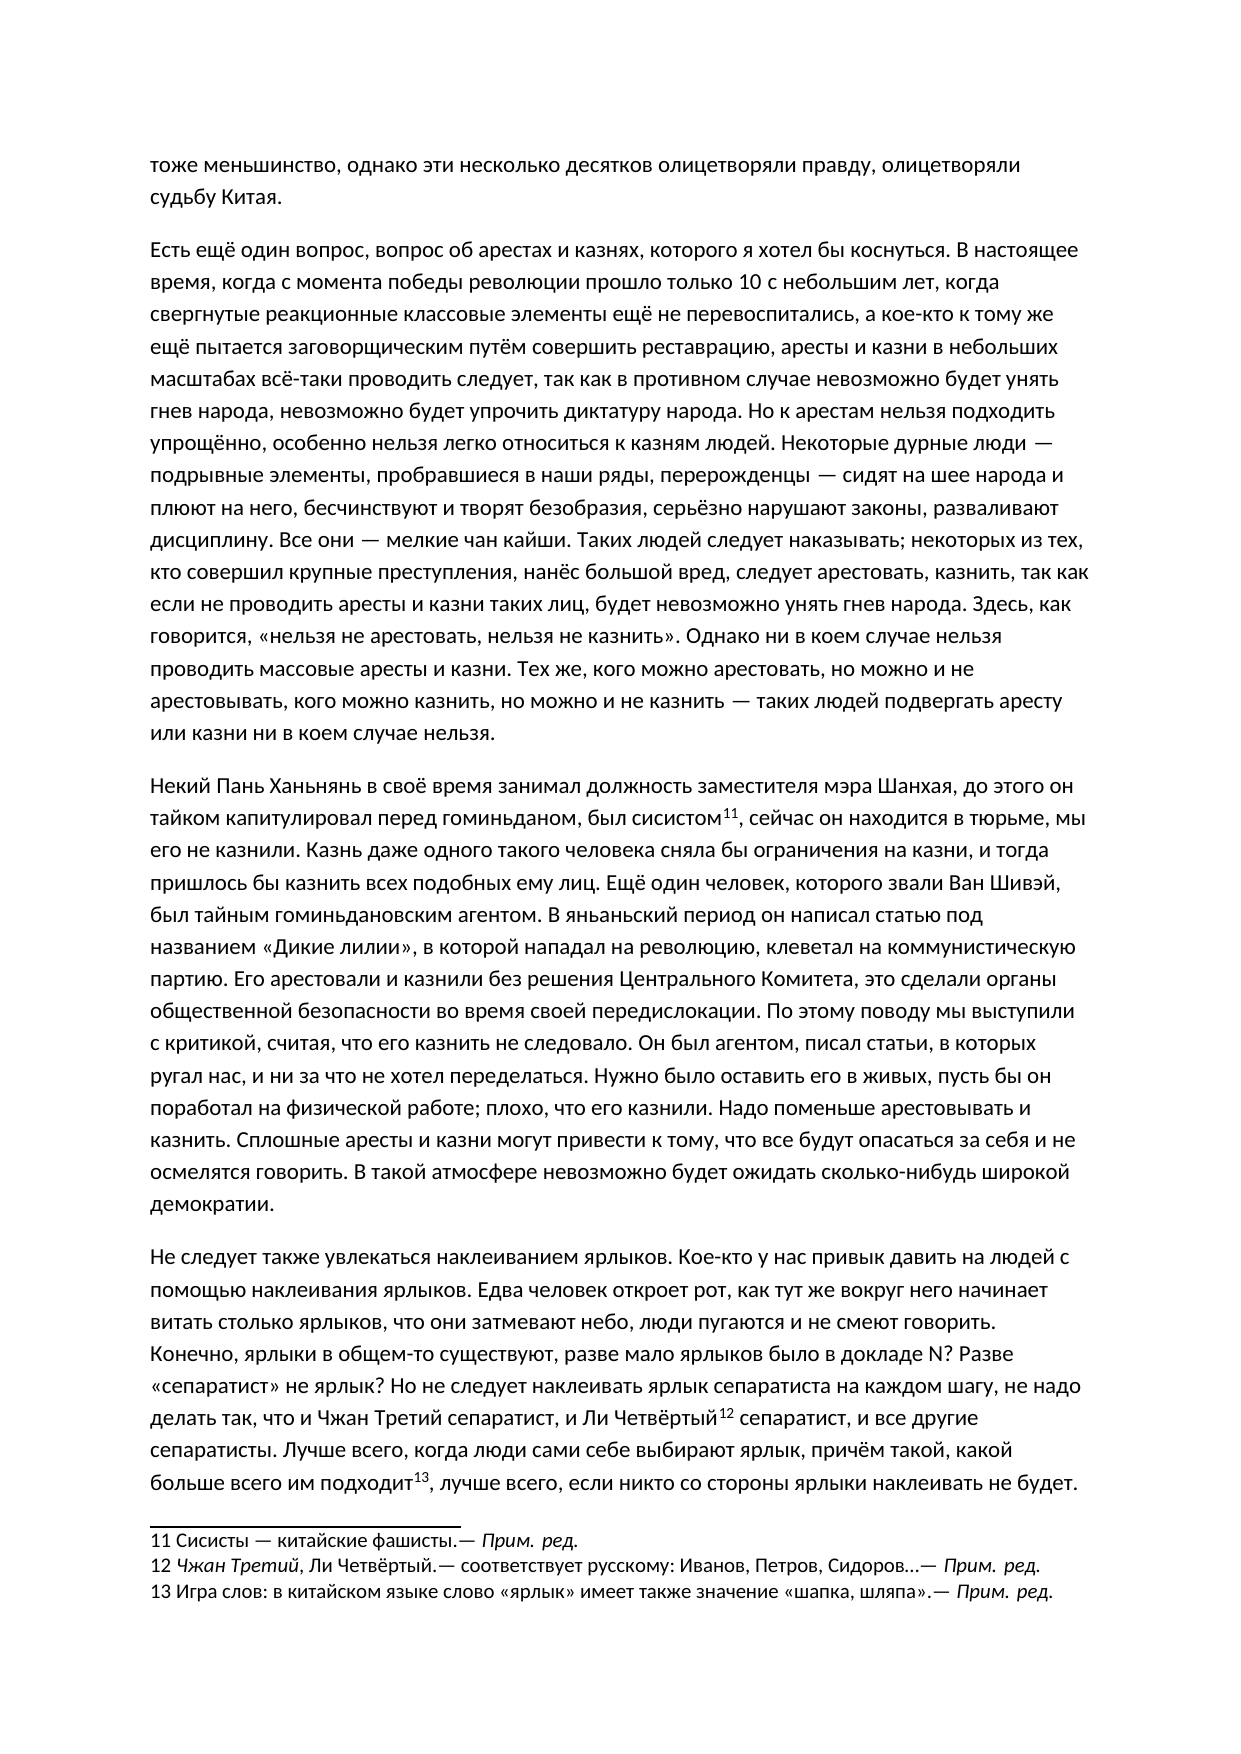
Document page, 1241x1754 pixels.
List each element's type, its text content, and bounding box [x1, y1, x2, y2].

text тоже меньшинство, однако эти несколько десятков олицетворяли правду, олицетворяли судьбу Китая. [150, 150, 1091, 210]
text Чжан Третий, Ли Четвёртый.— соответствует русскому: Иванов, Петров, Сидоров…— Прим. ред. [150, 1553, 1091, 1578]
text Есть ещё один вопрос, вопрос об арестах и казнях, которого я хотел бы коснуться. В настоящее время, когда с момента победы революции прошло только 10 с небольшим лет, когда свергнутые реакционные классовые элементы ещё не перевоспитались, а кое-кто к тому же ещё пытается заговорщическим путём совершить реставрацию, аресты и казни в небольших масштабах всё-таки проводить следует, так как в противном случае невозможно будет унять гнев народа, невозможно будет упрочить диктатуру народа. Но к арестам нельзя подходить упрощённо, особенно нельзя легко относиться к казням людей. Некоторые дурные люди — подрывные элементы, пробравшиеся в наши ряды, перерожденцы — сидят на шее народа и плюют на него, бесчинствуют и творят безобразия, серьёзно нарушают законы, разваливают дисциплину. Все они — мелкие чан кайши. Таких людей следует наказывать; некоторых из тех, кто совершил крупные преступления, нанёс большой вред, следует арестовать, казнить, так как если не проводить аресты и казни таких лиц, будет невозможно унять гнев народа. Здесь, как говорится, «нельзя не арестовать, нельзя не казнить». Однако ни в коем случае нельзя проводить массовые аресты и казни. Тех же, кого можно арестовать, но можно и не арестовывать, кого можно казнить, но можно и не казнить — таких людей подвергать аресту или казни ни в коем случае нельзя. [150, 235, 1091, 746]
text Некий Пань Ханьнянь в своё время занимал должность заместителя мэра Шанхая, до этого он тайком капитулировал перед гоминьданом, был сисистом, сейчас он находится в тюрьме, мы его не казнили. Казнь даже одного такого человека сняла бы ограничения на казни, и тогда пришлось бы казнить всех подобных ему лиц. Ещё один человек, которого звали Ван Шивэй, был тайным гоминьдановским агентом. В яньаньский период он написал статью под названием «Дикие лилии», в которой нападал на революцию, клеветал на коммунистическую партию. Его арестовали и казнили без решения Центрального Комитета, это сделали органы общественной безопасности во время своей передислокации. По этому поводу мы выступили с критикой, считая, что его казнить не следовало. Он был агентом, писал статьи, в которых ругал нас, и ни за что не хотел переделаться. Нужно было оставить его в живых, пусть бы он поработал на физической работе; плохо, что его казнили. Надо поменьше арестовывать и казнить. Сплошные аресты и казни могут привести к тому, что все будут опасаться за себя и не осмелятся говорить. В такой атмосфере невозможно будет ожидать сколько-нибудь широкой демократии. [150, 771, 1091, 1217]
text Сисисты — китайские фашисты.— Прим. ред. [150, 1527, 1091, 1553]
text Не следует также увлекаться наклеиванием ярлыков. Кое-кто у нас привык давить на людей с помощью наклеивания ярлыков. Едва человек откроет рот, как тут же вокруг него начинает витать столько ярлыков, что они затмевают небо, люди пугаются и не смеют говорить. Конечно, ярлыки в общем-то существуют, разве мало ярлыков было в докладе N? Разве «сепаратист» не ярлык? Но не следует наклеивать ярлык сепаратиста на каждом шагу, не надо делать так, что и Чжан Третий сепаратист, и Ли Четвёртый сепаратист, и все другие сепаратисты. Лучше всего, когда люди сами себе выбирают ярлык, причём такой, какой больше всего им подходит, лучше всего, если никто со стороны ярлыки наклеивать не будет. [150, 1242, 1091, 1496]
text Игра слов: в китайском языке слово «ярлык» имеет также значение «шапка, шляпа».— Прим. ред. [150, 1578, 1091, 1603]
